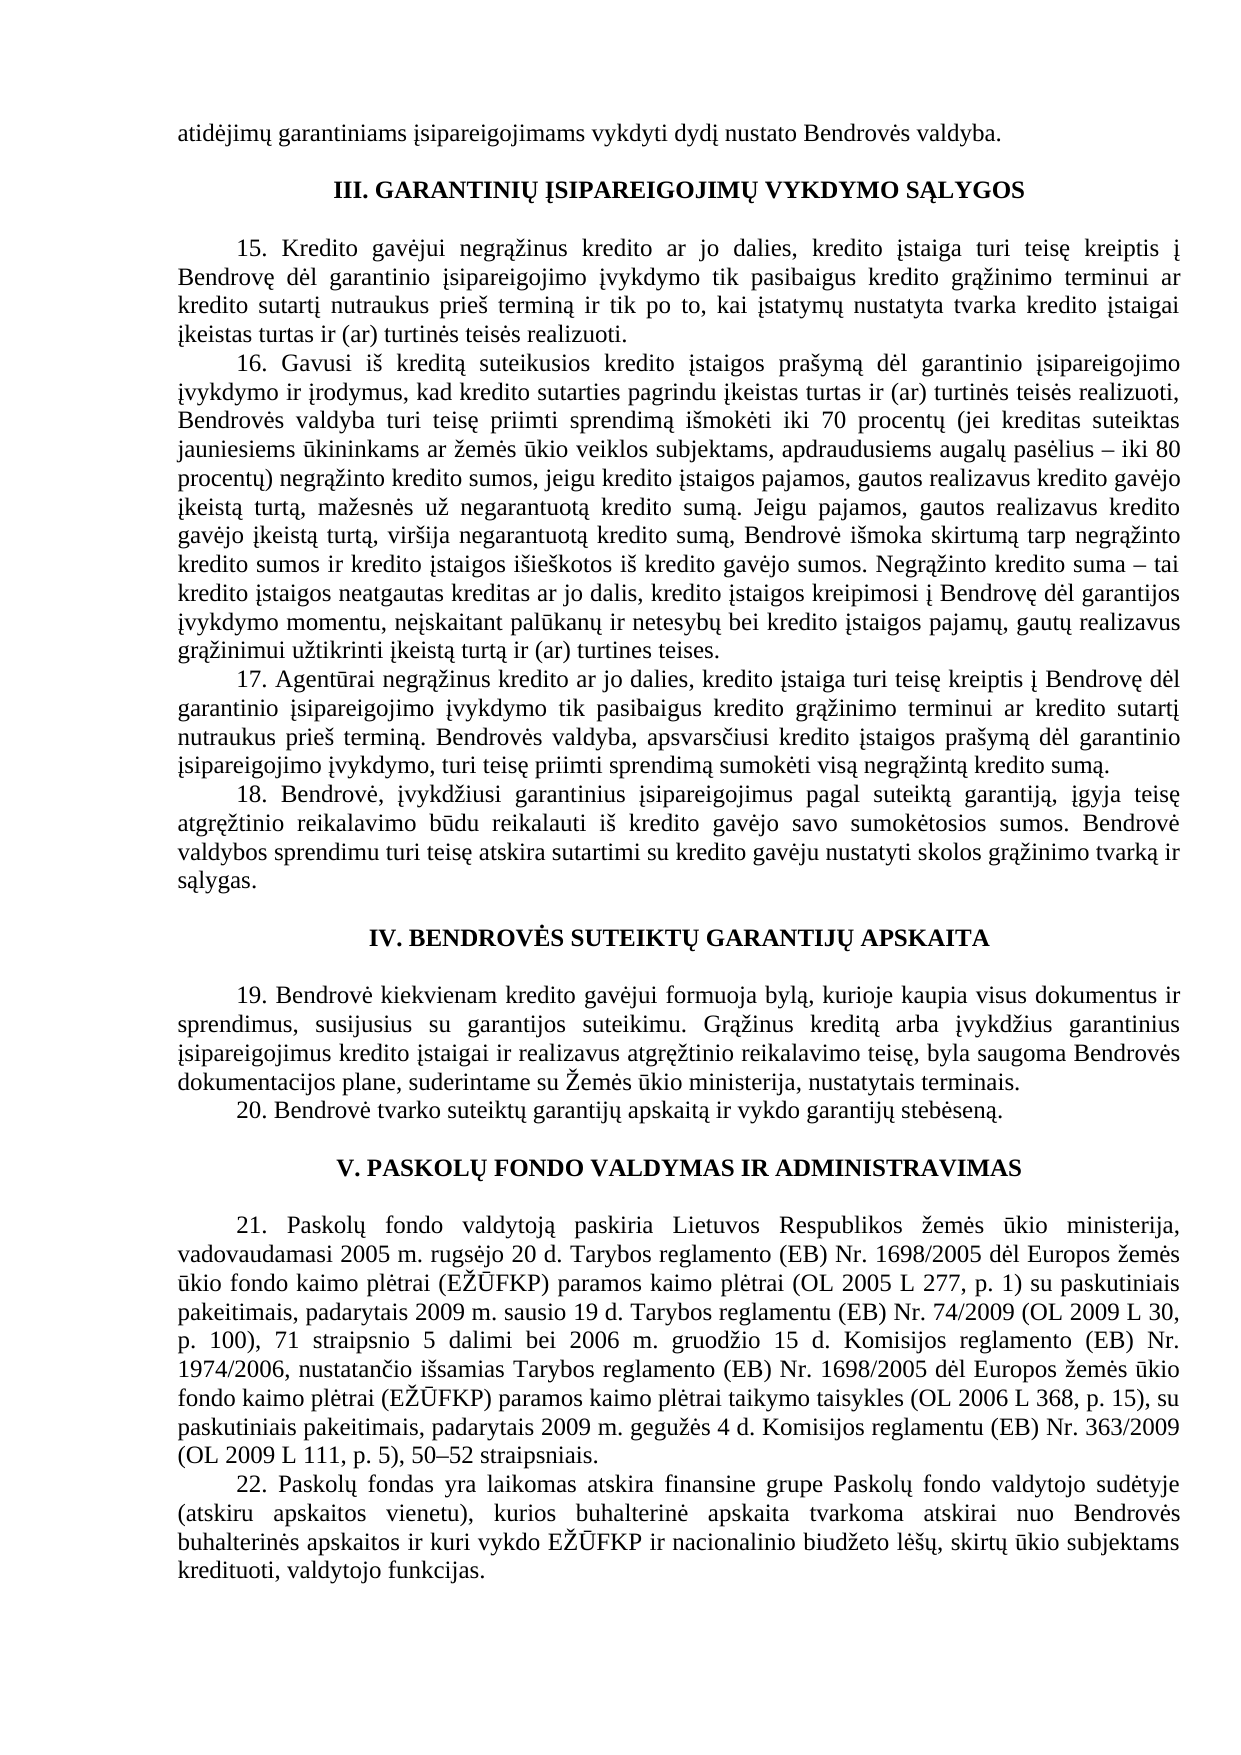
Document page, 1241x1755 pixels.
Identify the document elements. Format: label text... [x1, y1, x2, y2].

text IV. BENDROVĖS suteiktų garantijų APSKAITA [177, 923, 1181, 952]
text V. paskolų fondo valdymas ir administravimas [177, 1153, 1181, 1182]
text 17. Agentūrai negrąžinus kredito ar jo dalies, kredito įstaiga turi teisę kreiptis į Bendrovę dėl garantinio įsipareigojimo įvykdymo tik pasibaigus kredito grąžinimo terminui ar kredito sutartį nutraukus prieš terminą. Bendrovės valdyba, apsvarsčiusi kredito įstaigos prašymą dėl garantinio įsipareigojimo įvykdymo, turi teisę priimti sprendimą sumokėti visą negrąžintą kredito sumą. [177, 664, 1181, 779]
text 19. Bendrovė kiekvienam kredito gavėjui formuoja bylą, kurioje kaupia visus dokumentus ir sprendimus, susijusius su garantijos suteikimu. Grąžinus kreditą arba įvykdžius garantinius įsipareigojimus kredito įstaigai ir realizavus atgręžtinio reikalavimo teisę, byla saugoma Bendrovės dokumentacijos plane, suderintame su Žemės ūkio ministerija, nustatytais terminais. [177, 981, 1181, 1096]
text atidėjimų garantiniams įsipareigojimams vykdyti dydį nustato Bendrovės valdyba. [177, 118, 1181, 147]
text III. GARANTINIŲ ĮSIPAREIGOJIMŲ VYKDYMO SĄLYGOS [177, 176, 1181, 204]
text 18. Bendrovė, įvykdžiusi garantinius įsipareigojimus pagal suteiktą garantiją, įgyja teisę atgręžtinio reikalavimo būdu reikalauti iš kredito gavėjo savo sumokėtosios sumos. Bendrovė valdybos sprendimu turi teisę atskira sutartimi su kredito gavėju nustatyti skolos grąžinimo tvarką ir sąlygas. [177, 779, 1181, 894]
text 22. Paskolų fondas yra laikomas atskira finansine grupe Paskolų fondo valdytojo sudėtyje (atskiru apskaitos vienetu), kurios buhalterinė apskaita tvarkoma atskirai nuo Bendrovės buhalterinės apskaitos ir kuri vykdo EŽŪFKP ir nacionalinio biudžeto lėšų, skirtų ūkio subjektams kredituoti, valdytojo funkcijas. [177, 1469, 1181, 1584]
text 16. Gavusi iš kreditą suteikusios kredito įstaigos prašymą dėl garantinio įsipareigojimo įvykdymo ir įrodymus, kad kredito sutarties pagrindu įkeistas turtas ir (ar) turtinės teisės realizuoti, Bendrovės valdyba turi teisę priimti sprendimą išmokėti iki 70 procentų (jei kreditas suteiktas jauniesiems ūkininkams ar žemės ūkio veiklos subjektams, apdraudusiems augalų pasėlius – iki 80 procentų) negrąžinto kredito sumos, jeigu kredito įstaigos pajamos, gautos realizavus kredito gavėjo įkeistą turtą, mažesnės už negarantuotą kredito sumą. Jeigu pajamos, gautos realizavus kredito gavėjo įkeistą turtą, viršija negarantuotą kredito sumą, Bendrovė išmoka skirtumą tarp negrąžinto kredito sumos ir kredito įstaigos išieškotos iš kredito gavėjo sumos. Negrąžinto kredito suma – tai kredito įstaigos neatgautas kreditas ar jo dalis, kredito įstaigos kreipimosi į Bendrovę dėl garantijos įvykdymo momentu, neįskaitant palūkanų ir netesybų bei kredito įstaigos pajamų, gautų realizavus grąžinimui užtikrinti įkeistą turtą ir (ar) turtines teises. [177, 348, 1181, 664]
text 20. Bendrovė tvarko suteiktų garantijų apskaitą ir vykdo garantijų stebėseną. [177, 1096, 1181, 1124]
text 21. Paskolų fondo valdytoją paskiria Lietuvos Respublikos žemės ūkio ministerija, vadovaudamasi 2005 m. rugsėjo 20 d. Tarybos reglamento (EB) Nr. 1698/2005 dėl Europos žemės ūkio fondo kaimo plėtrai (EŽŪFKP) paramos kaimo plėtrai (OL 2005 L 277, p. 1) su paskutiniais pakeitimais, padarytais 2009 m. sausio 19 d. Tarybos reglamentu (EB) Nr. 74/2009 (OL 2009 L 30, p. 100), 71 straipsnio 5 dalimi bei 2006 m. gruodžio 15 d. Komisijos reglamento (EB) Nr. 1974/2006, nustatančio išsamias Tarybos reglamento (EB) Nr. 1698/2005 dėl Europos žemės ūkio fondo kaimo plėtrai (EŽŪFKP) paramos kaimo plėtrai taikymo taisykles (OL 2006 L 368, p. 15), su paskutiniais pakeitimais, padarytais 2009 m. gegužės 4 d. Komisijos reglamentu (EB) Nr. 363/2009 (OL 2009 L 111, p. 5), 50–52 straipsniais. [177, 1211, 1181, 1469]
text 15. Kredito gavėjui negrąžinus kredito ar jo dalies, kredito įstaiga turi teisę kreiptis į Bendrovę dėl garantinio įsipareigojimo įvykdymo tik pasibaigus kredito grąžinimo terminui ar kredito sutartį nutraukus prieš terminą ir tik po to, kai įstatymų nustatyta tvarka kredito įstaigai įkeistas turtas ir (ar) turtinės teisės realizuoti. [177, 233, 1181, 348]
